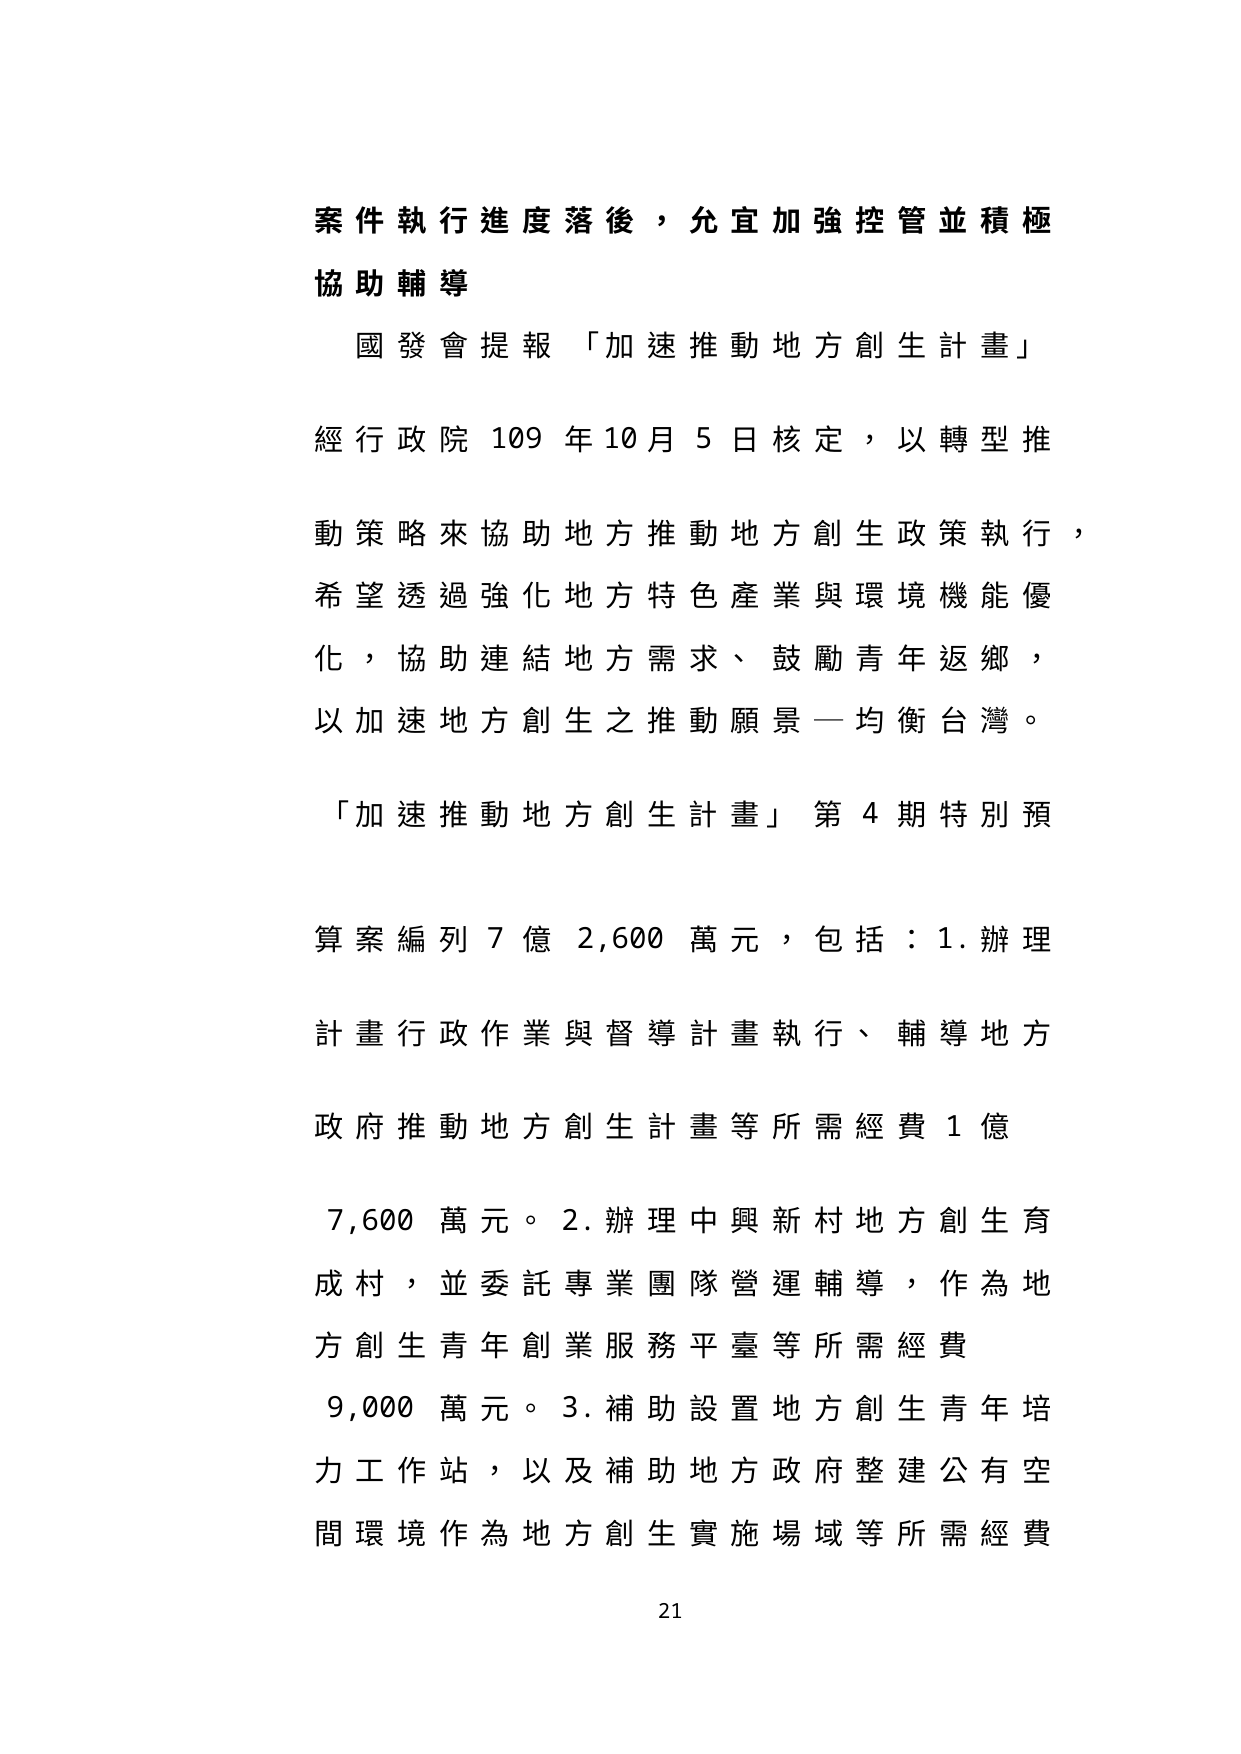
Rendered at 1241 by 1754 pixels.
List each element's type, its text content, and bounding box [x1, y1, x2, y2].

text 案件執行進度落後，允宜加強控管並積極協助輔導 [242, 177, 1058, 302]
text 國發會提報「加速推動地方創生計畫」經行政院109年10月5日核定，以轉型推動策略來協助地方推動地方創生政策執行，希望透過強化地方特色產業與環境機能優化，協助連結地方需求、鼓勵青年返鄉，以加速地方創生之推動願景─均衡台灣。「加速推動地方創生計畫」第4期特別預算案編列7億2,600萬元，包括：1.辦理計畫行政作業與督導計畫執行、輔導地方政府推動地方創生計畫等所需經費1億7,600萬元。2.辦理中興新村地方創生育成村，並委託專業團隊營運輔導，作為地方創生青年創業服務平臺等所需經費9,000萬元。3.補助設置地方創生青年培力工作站，以及補助地方政府整建公有空間環境作為地方創生實施場域等所需經費4億6,000萬元；另檢視第3期特別預算執行情形，截至111年7月底止累計分配預算執行率僅56.60%，且累計分配數3億7,381萬5千元，僅占預算數7億300萬元之53.17%，顯示分配數較集中於111年下半年(詳表4)，允宜加強計畫執行效率，以達成預定目標。 [271, 302, 1058, 1552]
